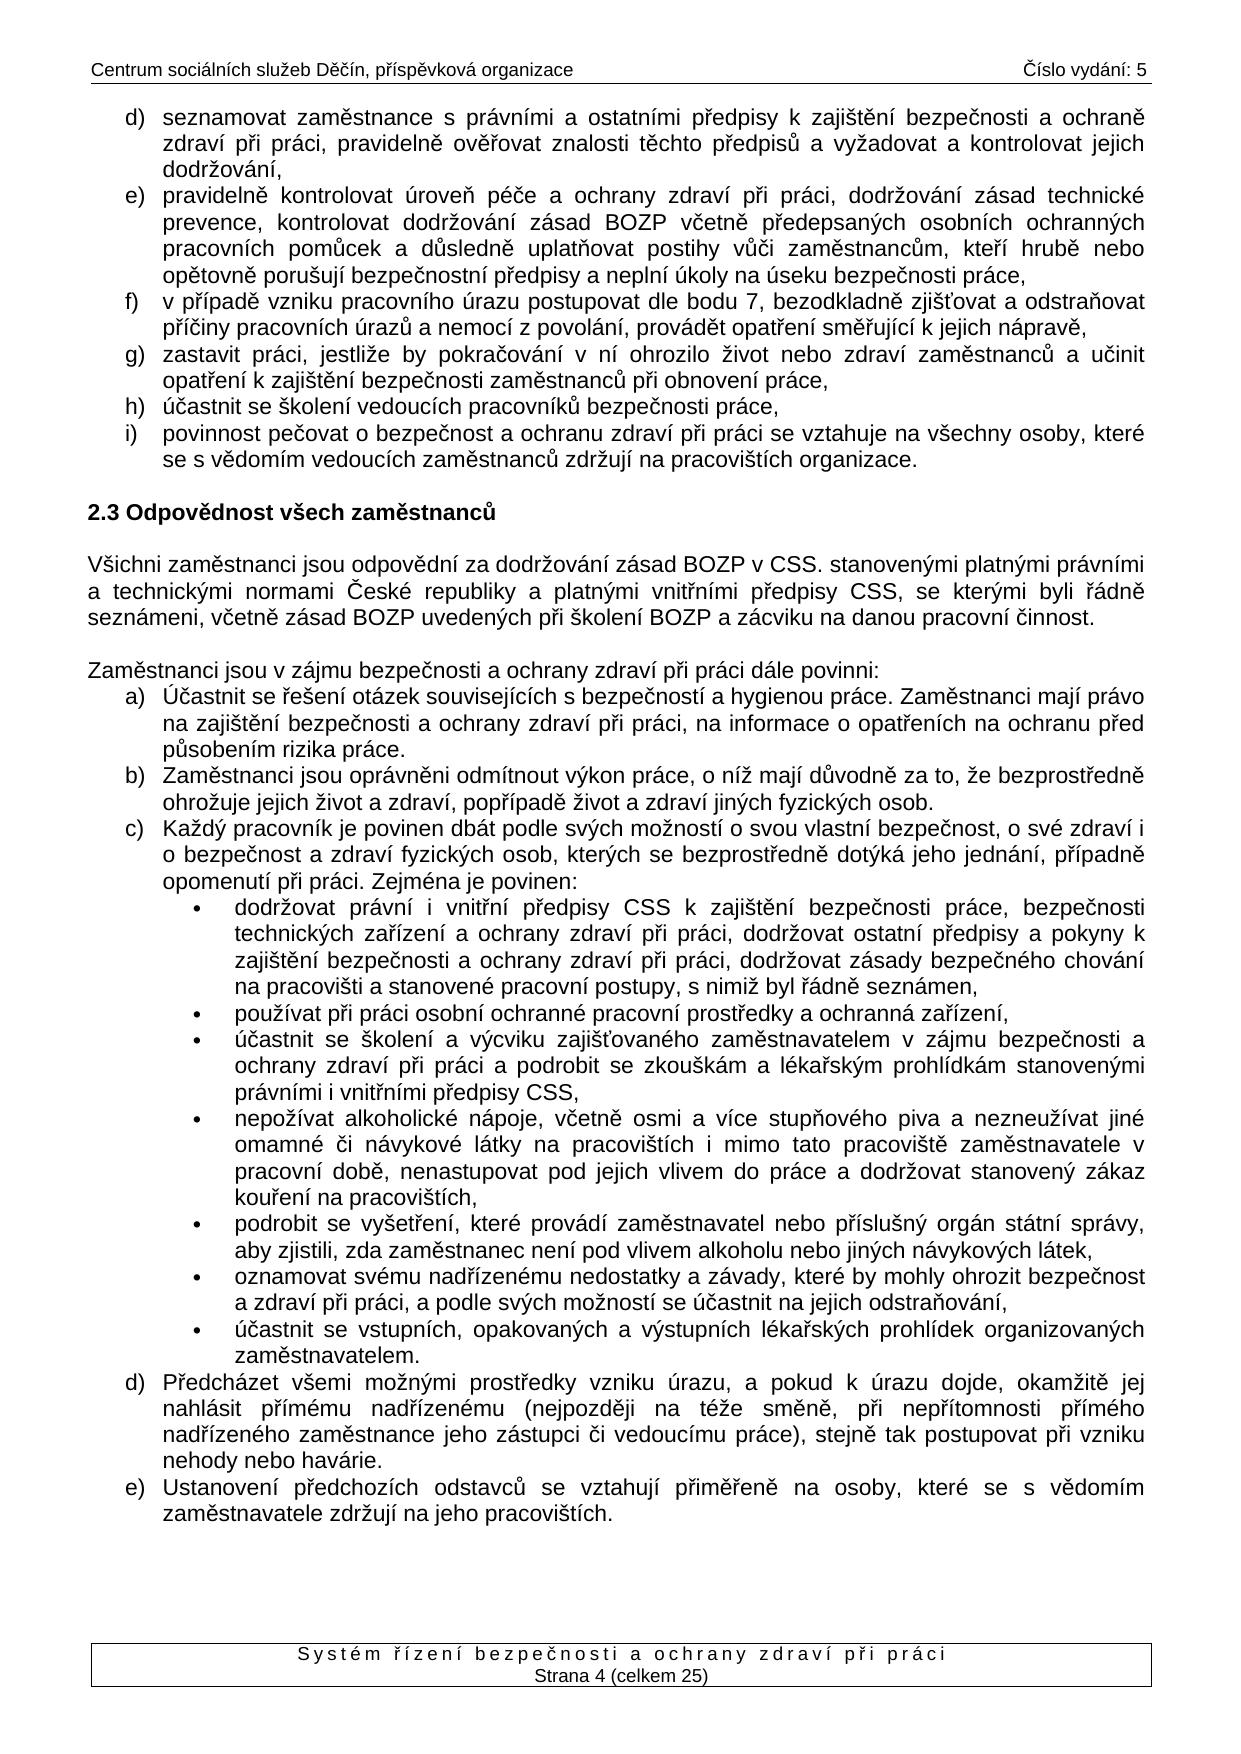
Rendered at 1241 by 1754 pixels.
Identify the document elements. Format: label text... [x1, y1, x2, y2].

list podrobit se vyšetření, které provádí zaměstnavatel nebo příslušný orgán státní správy, aby zjistili, zda zaměstnanec není pod vlivem alkoholu nebo jiných návykových látek, [194, 1210, 1146, 1263]
list oznamovat svému nadřízenému nedostatky a závady, které by mohly ohrozit bezpečnost a zdraví při práci, a podle svých možností se účastnit na jejich odstraňování, [194, 1263, 1146, 1316]
list nepožívat alkoholické nápoje, včetně osmi a více stupňového piva a nezneužívat jiné omamné či návykové látky na pracovištích i mimo tato pracoviště zaměstnavatele v pracovní době, nenastupovat pod jejich vlivem do práce a dodržovat stanovený zákaz kouření na pracovištích, [194, 1105, 1146, 1210]
text 2.3 Odpovědnost všech zaměstnanců [87, 499, 1146, 525]
list Zaměstnanci jsou oprávněni odmítnout výkon práce, o níž mají důvodně za to, že bezprostředně ohrožuje jejich život a zdraví, popřípadě život a zdraví jiných fyzických osob. [125, 762, 1146, 815]
text Všichni zaměstnanci jsou odpovědní za dodržování zásad BOZP v CSS. stanovenými platnými právními a technickými normami České republiky a platnými vnitřními předpisy CSS, se kterými byli řádně seznámeni, včetně zásad BOZP uvedených při školení BOZP a zácviku na danou pracovní činnost. [87, 551, 1146, 631]
list Každý pracovník je povinen dbát podle svých možností o svou vlastní bezpečnost, o své zdraví i o bezpečnost a zdraví fyzických osob, kterých se bezprostředně dotýká jeho jednání, případně opomenutí při práci. Zejména je povinen: [125, 815, 1146, 894]
text Zaměstnanci jsou v zájmu bezpečnosti a ochrany zdraví při práci dále povinni: [87, 657, 1146, 683]
list povinnost pečovat o bezpečnost a ochranu zdraví při práci se vztahuje na všechny osoby, které se s vědomím vedoucích zaměstnanců zdržují na pracovištích organizace. [125, 420, 1146, 472]
list používat při práci osobní ochranné pracovní prostředky a ochranná zařízení, [194, 999, 1146, 1026]
list Ustanovení předchozích odstavců se vztahují přiměřeně na osoby, které se s vědomím zaměstnavatele zdržují na jeho pracovištích. [125, 1474, 1146, 1527]
list Účastnit se řešení otázek souvisejících s bezpečností a hygienou práce. Zaměstnanci mají právo na zajištění bezpečnosti a ochrany zdraví při práci, na informace o opatřeních na ochranu před působením rizika práce. [125, 683, 1146, 762]
list účastnit se školení a výcviku zajišťovaného zaměstnavatelem v zájmu bezpečnosti a ochrany zdraví při práci a podrobit se zkouškám a lékařským prohlídkám stanovenými právními i vnitřními předpisy CSS, [194, 1026, 1146, 1105]
list účastnit se školení vedoucích pracovníků bezpečnosti práce, [125, 393, 1146, 420]
list dodržovat právní i vnitřní předpisy CSS k zajištění bezpečnosti práce, bezpečnosti technických zařízení a ochrany zdraví při práci, dodržovat ostatní předpisy a pokyny k zajištění bezpečnosti a ochrany zdraví při práci, dodržovat zásady bezpečného chování na pracovišti a stanovené pracovní postupy, s nimiž byl řádně seznámen, [194, 894, 1146, 999]
list Předcházet všemi možnými prostředky vzniku úrazu, a pokud k úrazu dojde, okamžitě jej nahlásit přímému nadřízenému (nejpozději na téže směně, při nepřítomnosti přímého nadřízeného zaměstnance jeho zástupci či vedoucímu práce), stejně tak postupovat při vzniku nehody nebo havárie. [125, 1368, 1146, 1474]
list seznamovat zaměstnance s právními a ostatními předpisy k zajištění bezpečnosti a ochraně zdraví při práci, pravidelně ověřovat znalosti těchto předpisů a vyžadovat a kontrolovat jejich dodržování, [125, 103, 1146, 182]
list pravidelně kontrolovat úroveň péče a ochrany zdraví při práci, dodržování zásad technické prevence, kontrolovat dodržování zásad BOZP včetně předepsaných osobních ochranných pracovních pomůcek a důsledně uplatňovat postihy vůči zaměstnancům, kteří hrubě nebo opětovně porušují bezpečnostní předpisy a neplní úkoly na úseku bezpečnosti práce, [125, 182, 1146, 288]
list zastavit práci, jestliže by pokračování v ní ohrozilo život nebo zdraví zaměstnanců a učinit opatření k zajištění bezpečnosti zaměstnanců při obnovení práce, [125, 341, 1146, 393]
list v případě vzniku pracovního úrazu postupovat dle bodu 7, bezodkladně zjišťovat a odstraňovat příčiny pracovních úrazů a nemocí z povolání, provádět opatření směřující k jejich nápravě, [125, 288, 1146, 341]
list účastnit se vstupních, opakovaných a výstupních lékařských prohlídek organizovaných zaměstnavatelem. [194, 1316, 1146, 1368]
